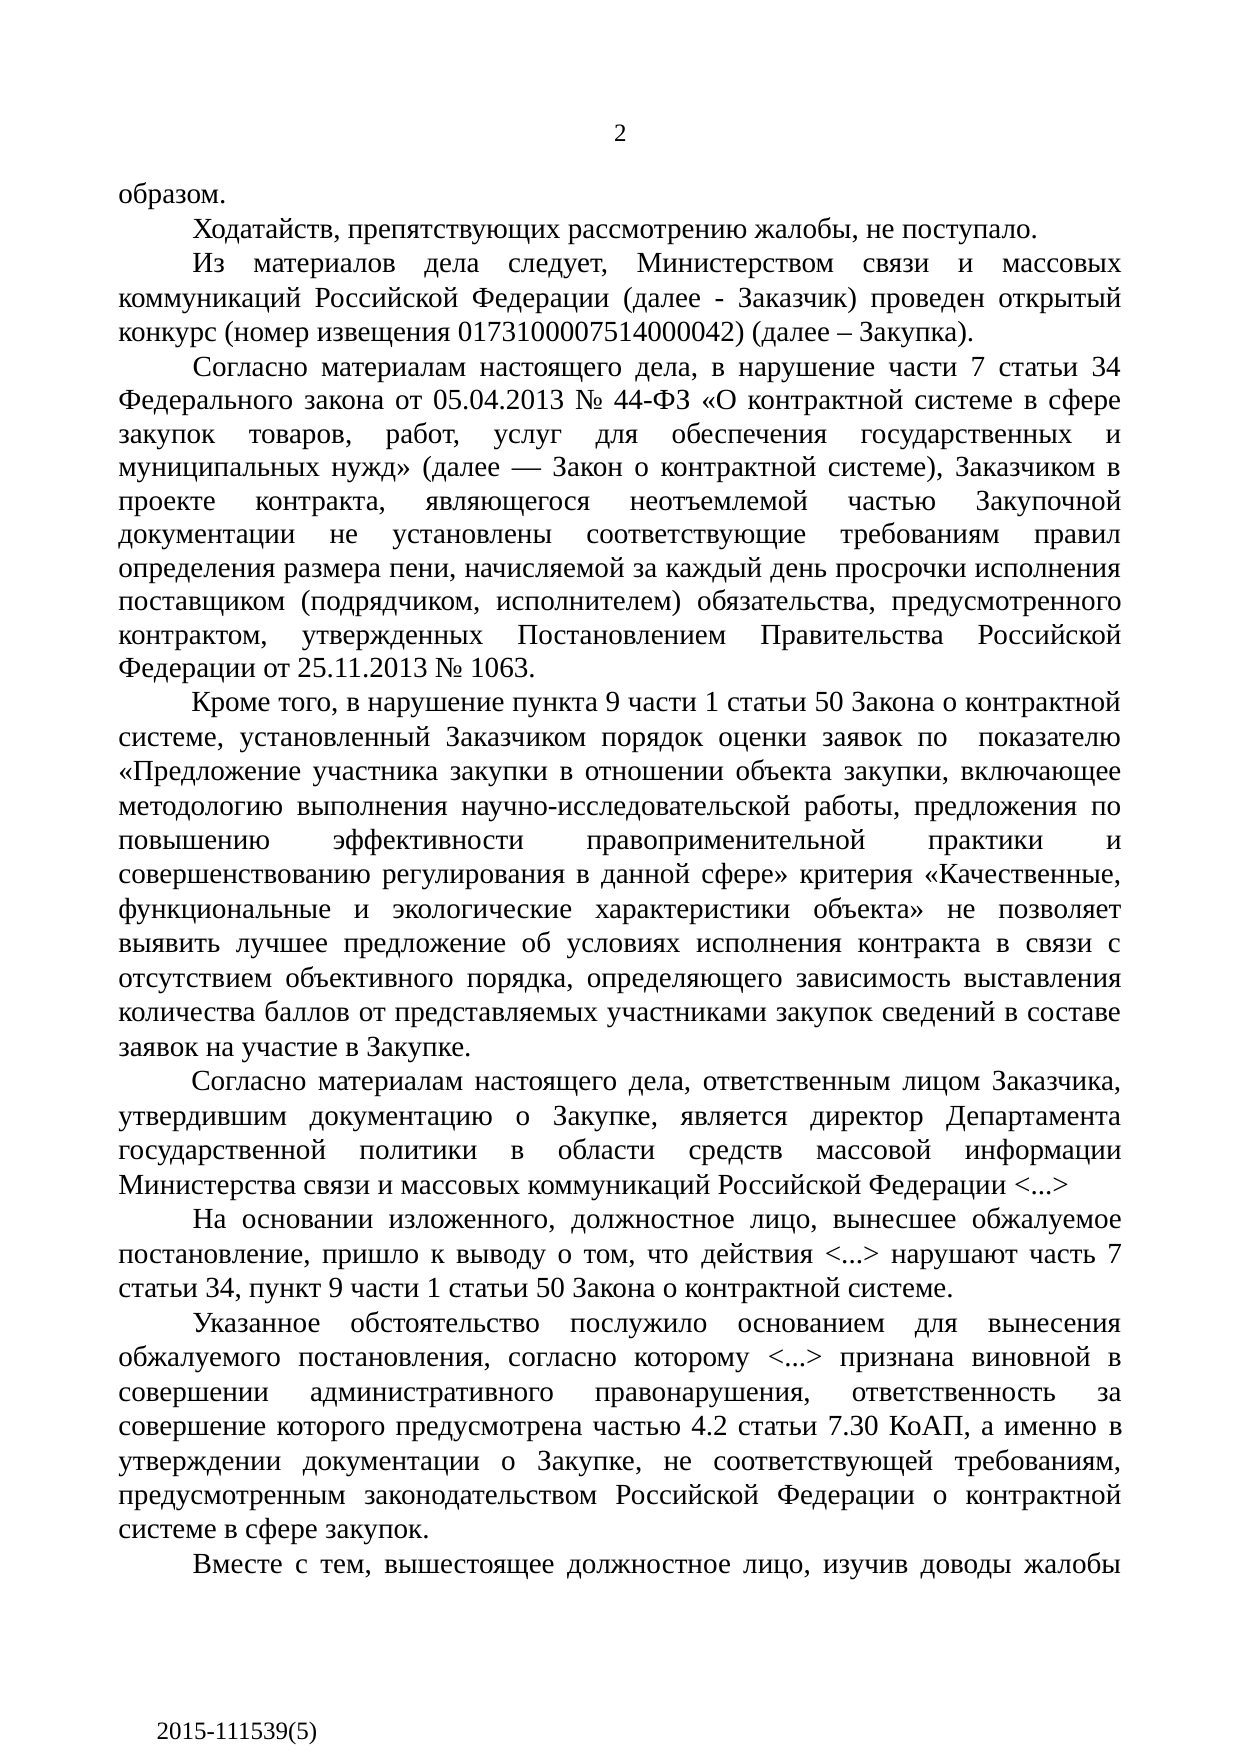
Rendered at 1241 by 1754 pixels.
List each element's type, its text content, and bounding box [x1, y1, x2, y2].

text На основании изложенного, должностное лицо, вынесшее обжалуемое постановление, пришло к выводу о том, что действия <...> нарушают часть 7 статьи 34, пункт 9 части 1 статьи 50 Закона о контрактной системе. [118, 1201, 1122, 1304]
text Ходатайств, препятствующих рассмотрению жалобы, не поступало. [118, 211, 1122, 244]
text Согласно материалам настоящего дела, в нарушение части 7 статьи 34 Федерального закона от 05.04.2013 № 44-ФЗ «О контрактной системе в сфере закупок товаров, работ, услуг для обеспечения государственных и муниципальных нужд» (далее — Закон о контрактной системе), Заказчиком в проекте контракта, являющегося неотъемлемой частью Закупочной документации не установлены соответствующие требованиям правил определения размера пени, начисляемой за каждый день просрочки исполнения поставщиком (подрядчиком, исполнителем) обязательства, предусмотренного контрактом, утвержденных Постановлением Правительства Российской Федерации от 25.11.2013 № 1063. [118, 349, 1122, 684]
text Согласно материалам настоящего дела, ответственным лицом Заказчика, утвердившим документацию о Закупке, является директор Департамента государственной политики в области средств массовой информации Министерства связи и массовых коммуникаций Российской Федерации <...> [118, 1063, 1122, 1200]
text Вместе с тем, вышестоящее должностное лицо, изучив доводы жалобы [118, 1546, 1122, 1580]
text Указанное обстоятельство послужило основанием для вынесения обжалуемого постановления, согласно которому <...> признана виновной в совершении административного правонарушения, ответственность за совершение которого предусмотрена частью 4.2 статьи 7.30 КоАП, а именно в утверждении документации о Закупке, не соответствующей требованиям, предусмотренным законодательством Российской Федерации о контрактной системе в сфере закупок. [118, 1305, 1122, 1545]
text Кроме того, в нарушение пункта 9 части 1 статьи 50 Закона о контрактной системе, установленный Заказчиком порядок оценки заявок по показателю «Предложение участника закупки в отношении объекта закупки, включающее методологию выполнения научно-исследовательской работы, предложения по повышению эффективности правоприменительной практики и совершенствованию регулирования в данной сфере» критерия «Качественные, функциональные и экологические характеристики объекта» не позволяет выявить лучшее предложение об условиях исполнения контракта в связи с отсутствием объективного порядка, определяющего зависимость выставления количества баллов от представляемых участниками закупок сведений в составе заявок на участие в Закупке. [118, 684, 1122, 1062]
text образом. [118, 176, 1122, 210]
text Из материалов дела следует, Министерством связи и массовых коммуникаций Российской Федерации (далее - Заказчик) проведен открытый конкурс (номер извещения 0173100007514000042) (далее – Закупка). [118, 245, 1122, 348]
